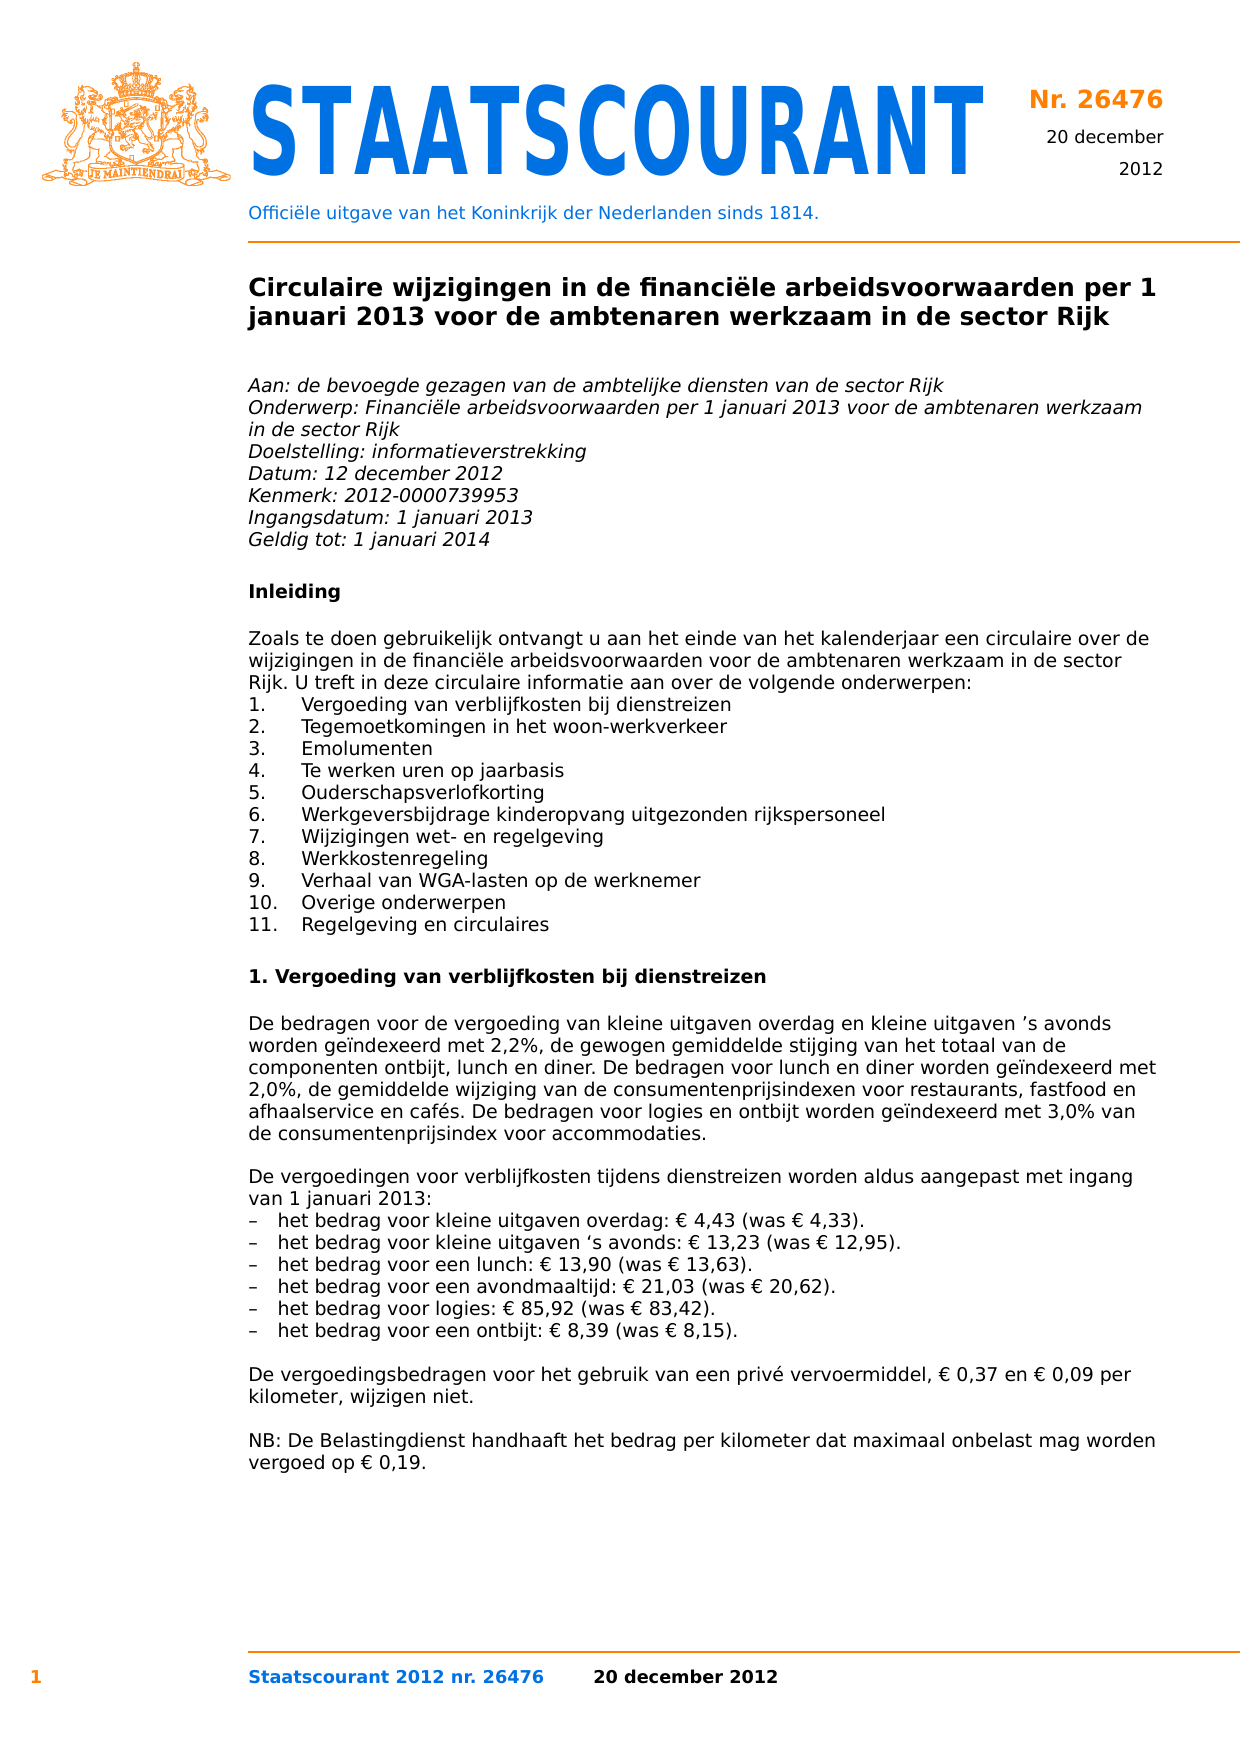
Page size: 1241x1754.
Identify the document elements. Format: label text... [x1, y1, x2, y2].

text Kenmerk: 2012-0000739953 [248, 485, 1163, 507]
text Ingangsdatum: 1 januari 2013 [248, 507, 1163, 529]
text 7. Wijzigingen wet- en regelgeving [248, 826, 1163, 848]
text Doelstelling: informatieverstrekking [248, 441, 1163, 463]
table_cell Officiële uitgave van het Koninkrijk der Nederlanden sinds 1814. [248, 203, 1240, 241]
table_header [25, 62, 248, 241]
text – het bedrag voor een lunch: € 13,90 (was € 13,63). [248, 1254, 1163, 1276]
text Zoals te doen gebruikelijk ontvangt u aan het einde van het kalenderjaar een circulaire over de wijzigingen in de financiële arbeidsvoorwaarden voor de ambtenaren werkzaam in de sector Rijk. U treft in deze circulaire informatie aan over de volgende onderwerpen: [248, 628, 1163, 694]
text Datum: 12 december 2012 [248, 463, 1163, 485]
subtitle 1. Vergoeding van verblijfkosten bij dienstreizen [248, 966, 1163, 988]
text 10. Overige onderwerpen [248, 892, 1163, 914]
text – het bedrag voor kleine uitgaven ‘s avonds: € 13,23 (was € 12,95). [248, 1232, 1163, 1254]
text De vergoedingen voor verblijfkosten tijdens dienstreizen worden aldus aangepast met ingang van 1 januari 2013: [248, 1166, 1163, 1210]
table_header Nr. 26476 [998, 62, 1240, 121]
text Geldig tot: 1 januari 2014 [248, 529, 1163, 551]
subtitle Circulaire wijzigingen in de financiële arbeidsvoorwaarden per 1 januari 2013 voor de ambtenaren werkzaam in de sector Rijk [248, 273, 1163, 331]
text NB: De Belastingdienst handhaaft het bedrag per kilometer dat maximaal onbelast mag worden vergoed op € 0,19. [248, 1430, 1163, 1474]
table_cell 2012 [998, 153, 1240, 203]
picture [41, 62, 231, 186]
text 3. Emolumenten [248, 738, 1163, 760]
text De bedragen voor de vergoeding van kleine uitgaven overdag en kleine uitgaven ’s avonds worden geïndexeerd met 2,2%, de gewogen gemiddelde stijging van het totaal van de componenten ontbijt, lunch en diner. De bedragen voor lunch en diner worden geïndexeerd met 2,0%, de gemiddelde wijziging van de consumentenprijsindexen voor restaurants, fastfood en afhaalservice en cafés. De bedragen voor logies en ontbijt worden geïndexeerd met 3,0% van de consumentenprijsindex voor accommodaties. [248, 1013, 1163, 1144]
text – het bedrag voor een avondmaaltijd: € 21,03 (was € 20,62). [248, 1276, 1163, 1298]
text De vergoedingsbedragen voor het gebruik van een privé vervoermiddel, € 0,37 en € 0,09 per kilometer, wijzigen niet. [248, 1364, 1163, 1408]
text 4. Te werken uren op jaarbasis [248, 760, 1163, 782]
text Aan: de bevoegde gezagen van de ambtelijke diensten van de sector Rijk [248, 375, 1163, 397]
subtitle Inleiding [248, 581, 1163, 603]
text 1. Vergoeding van verblijfkosten bij dienstreizen [248, 694, 1163, 716]
text 5. Ouderschapsverlofkorting [248, 782, 1163, 804]
text 6. Werkgeversbijdrage kinderopvang uitgezonden rijkspersoneel [248, 804, 1163, 826]
text – het bedrag voor logies: € 85,92 (was € 83,42). [248, 1298, 1163, 1320]
table_cell 20 december [998, 121, 1240, 153]
text Onderwerp: Financiële arbeidsvoorwaarden per 1 januari 2013 voor de ambtenaren werkzaam in de sector Rijk [248, 397, 1163, 441]
table_header STAATSCOURANT [248, 62, 998, 203]
text 11. Regelgeving en circulaires [248, 914, 1163, 936]
text 2. Tegemoetkomingen in het woon-werkverkeer [248, 716, 1163, 738]
text – het bedrag voor kleine uitgaven overdag: € 4,43 (was € 4,33). [248, 1210, 1163, 1232]
text 8. Werkkostenregeling [248, 848, 1163, 870]
text 9. Verhaal van WGA-lasten op de werknemer [248, 870, 1163, 892]
text – het bedrag voor een ontbijt: € 8,39 (was € 8,15). [248, 1320, 1163, 1342]
